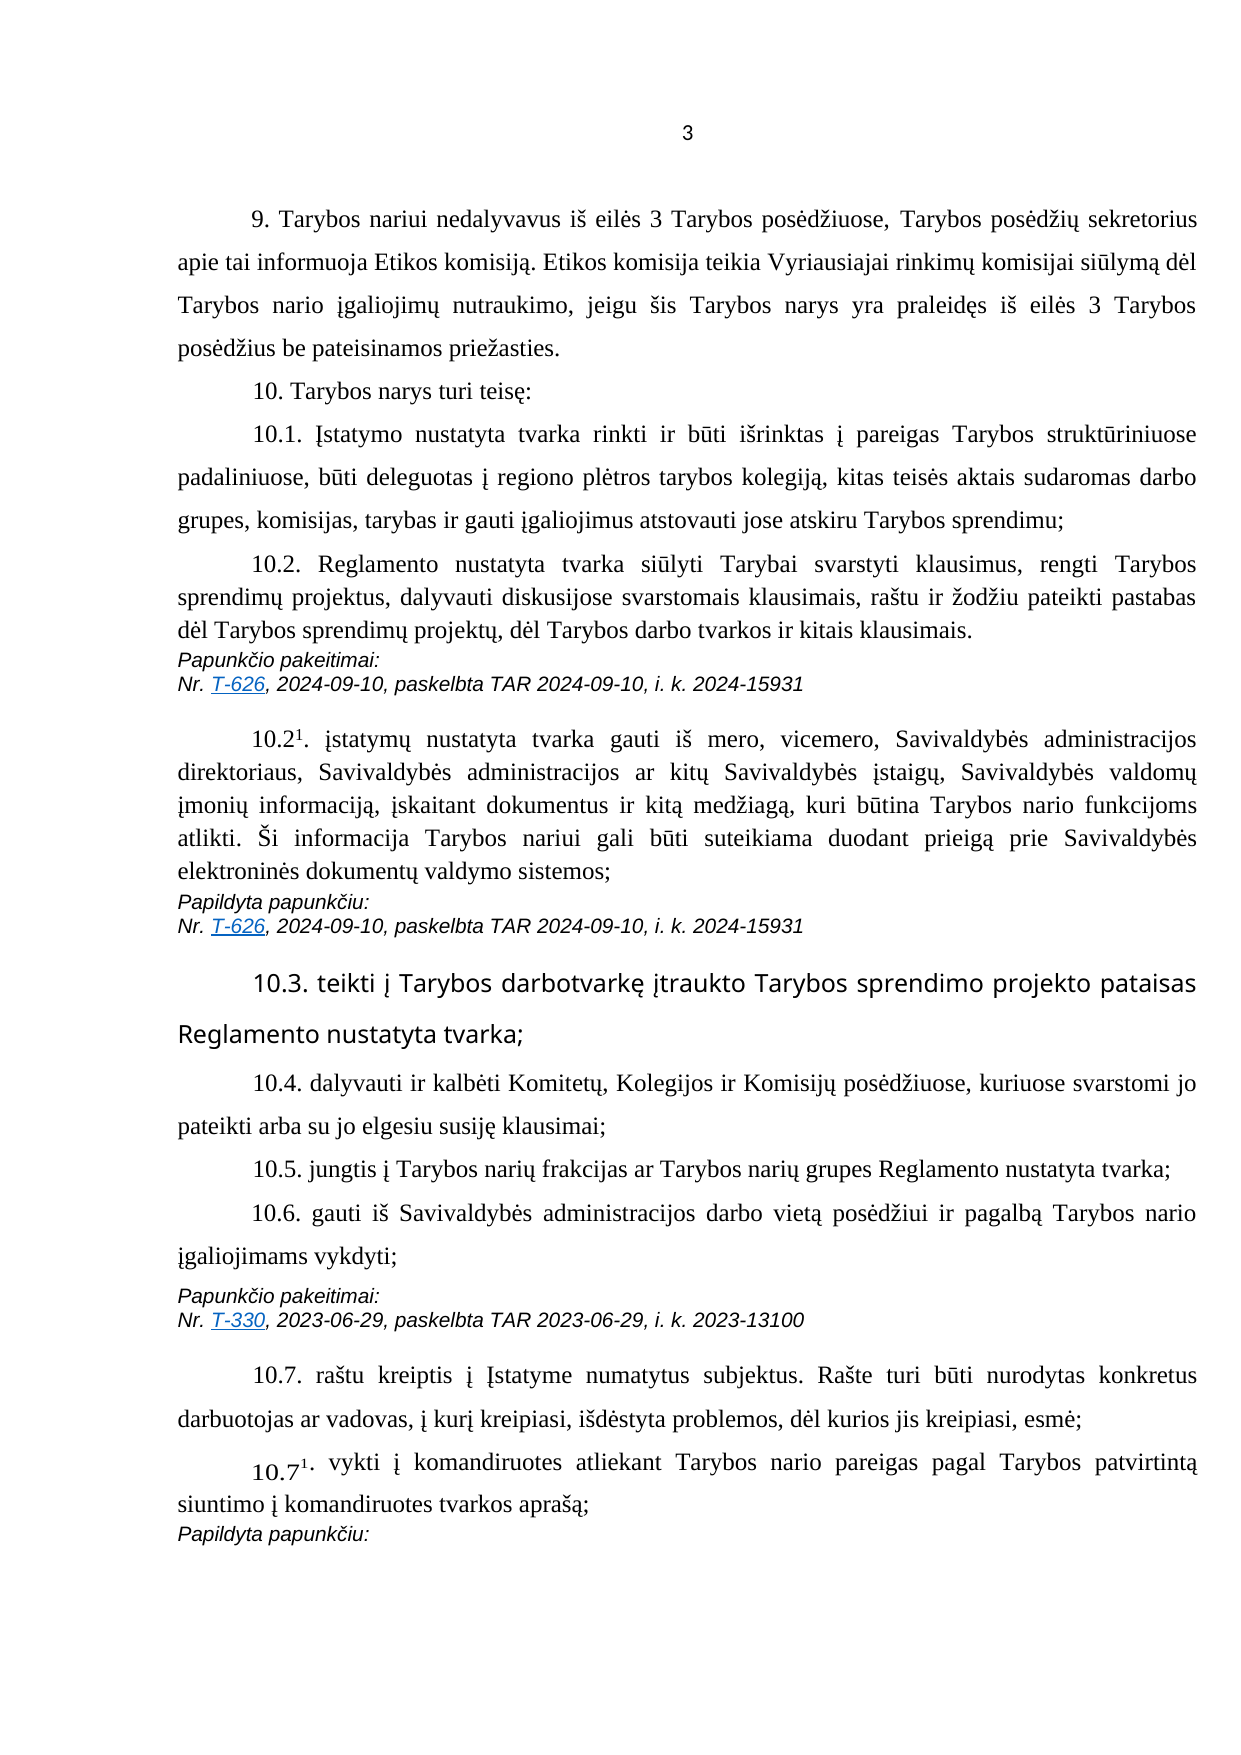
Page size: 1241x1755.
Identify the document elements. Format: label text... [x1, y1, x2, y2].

text 10.5. jungtis į Tarybos narių frakcijas ar Tarybos narių grupes Reglamento nustatyta tvarka; [177, 1154, 1198, 1183]
text . vykti į komandiruotes atliekant Tarybos nario pareigas pagal Tarybos patvirtintą siuntimo į komandiruotes tvarkos aprašą; [177, 1447, 1198, 1518]
text 10.21. įstatymų nustatyta tvarka gauti iš mero, vicemero, Savivaldybės administracijos direktoriaus, Savivaldybės administracijos ar kitų Savivaldybės įstaigų, Savivaldybės valdomų įmonių informaciją, įskaitant dokumentus ir kitą medžiagą, kuri būtina Tarybos nario funkcijoms atlikti. Ši informacija Tarybos nariui gali būti suteikiama duodant prieigą prie Savivaldybės elektroninės dokumentų valdymo sistemos; [177, 724, 1198, 885]
text Nr. T-626, 2024-09-10, paskelbta TAR 2024-09-10, i. k. 2024-15931 [177, 672, 1198, 696]
text 10.1. Įstatymo nustatyta tvarka rinkti ir būti išrinktas į pareigas Tarybos struktūriniuose padaliniuose, būti deleguotas į regiono plėtros tarybos kolegiją, kitas teisės aktais sudaromas darbo grupes, komisijas, tarybas ir gauti įgaliojimus atstovauti jose atskiru Tarybos sprendimu; [177, 419, 1198, 534]
text 10.6. gauti iš Savivaldybės administracijos darbo vietą posėdžiui ir pagalbą Tarybos nario įgaliojimams vykdyti; [177, 1198, 1198, 1269]
text 10.7. raštu kreiptis į Įstatyme numatytus subjektus. Rašte turi būti nurodytas konkretus darbuotojas ar vadovas, į kurį kreipiasi, išdėstyta problemos, dėl kurios jis kreipiasi, esmė; [177, 1361, 1198, 1432]
text 10. Tarybos narys turi teisę: [177, 376, 1198, 405]
text 10.3. teikti į Tarybos darbotvarkę įtraukto Tarybos sprendimo projekto pataisas Reglamento nustatyta tvarka; [177, 966, 1198, 1051]
text 9. Tarybos nariui nedalyvavus iš eilės 3 Tarybos posėdžiuose, Tarybos posėdžių sekretorius apie tai informuoja Etikos komisiją. Etikos komisija teikia Vyriausiajai rinkimų komisijai siūlymą dėl Tarybos nario įgaliojimų nutraukimo, jeigu šis Tarybos narys yra praleidęs iš eilės 3 Tarybos posėdžius be pateisinamos priežasties. [177, 204, 1198, 362]
text 10.4. dalyvauti ir kalbėti Komitetų, Kolegijos ir Komisijų posėdžiuose, kuriuose svarstomi jo pateikti arba su jo elgesiu susiję klausimai; [177, 1068, 1198, 1140]
text Nr. T-330, 2023-06-29, paskelbta TAR 2023-06-29, i. k. 2023-13100 [177, 1308, 1198, 1332]
text Papunkčio pakeitimai: [177, 648, 1198, 672]
text Nr. T-626, 2024-09-10, paskelbta TAR 2024-09-10, i. k. 2024-15931 [177, 913, 1198, 937]
text Papildyta papunkčiu: [177, 889, 1198, 913]
text 10.2. Reglamento nustatyta tvarka siūlyti Tarybai svarstyti klausimus, rengti Tarybos sprendimų projektus, dalyvauti diskusijose svarstomais klausimais, raštu ir žodžiu pateikti pastabas dėl Tarybos sprendimų projektų, dėl Tarybos darbo tvarkos ir kitais klausimais. [177, 549, 1198, 643]
text Papildyta papunkčiu: [177, 1522, 1198, 1546]
text Papunkčio pakeitimai: [177, 1284, 1198, 1308]
